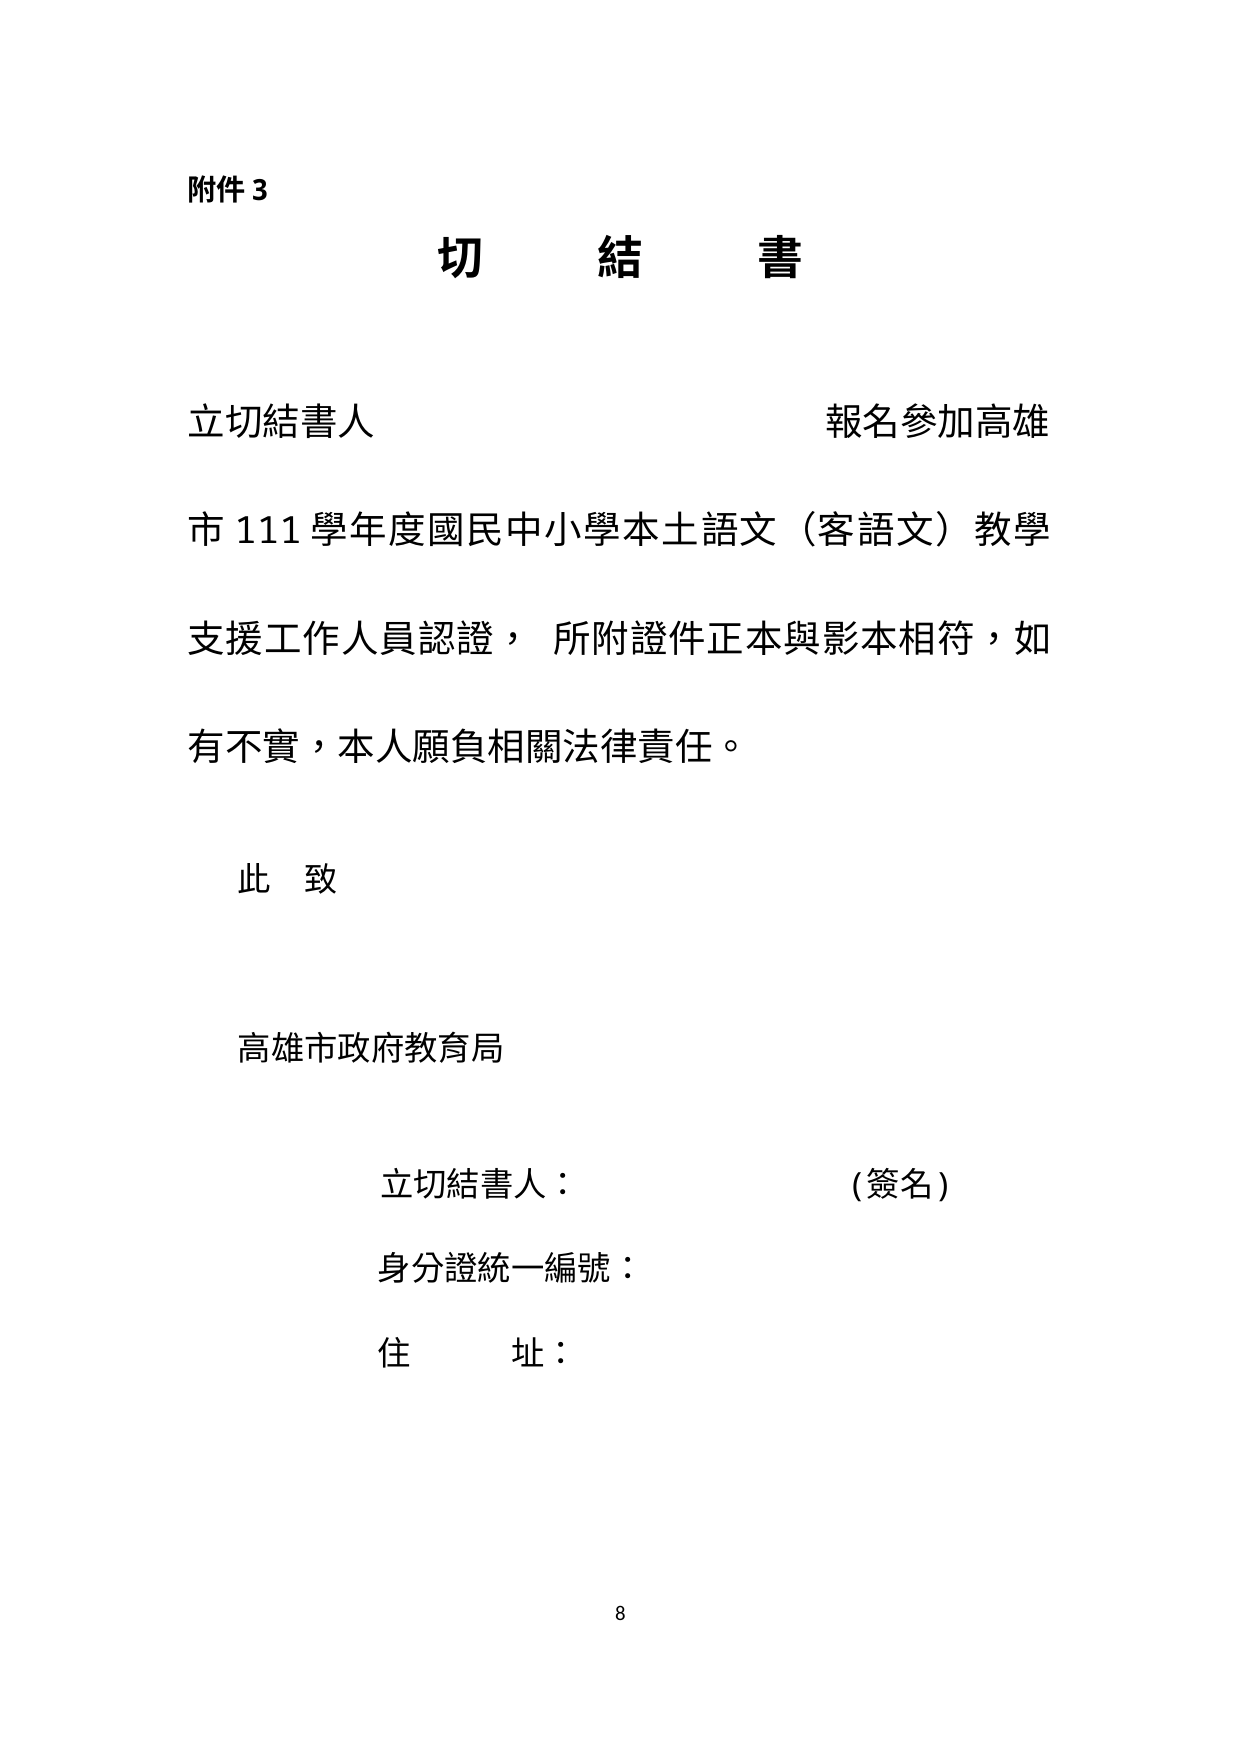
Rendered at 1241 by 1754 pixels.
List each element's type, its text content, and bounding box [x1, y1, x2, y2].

text 附件3 [187, 166, 1099, 208]
text 住 址： [237, 1309, 1053, 1372]
text 切 結 書 [187, 221, 1053, 287]
text 高雄市政府教育局 [237, 1004, 1053, 1066]
text 身分證統一編號： [237, 1225, 1053, 1287]
text 立切結書人 報名參加高雄市111學年度國民中小學本土語文（客語文）教學支援工作人員認證， 所附證件正本與影本相符，如有不實，本人願負相關法律責任。 [187, 391, 1053, 772]
text 立切結書人： (簽名) [237, 1140, 1053, 1203]
text 此 致 [237, 835, 1053, 898]
